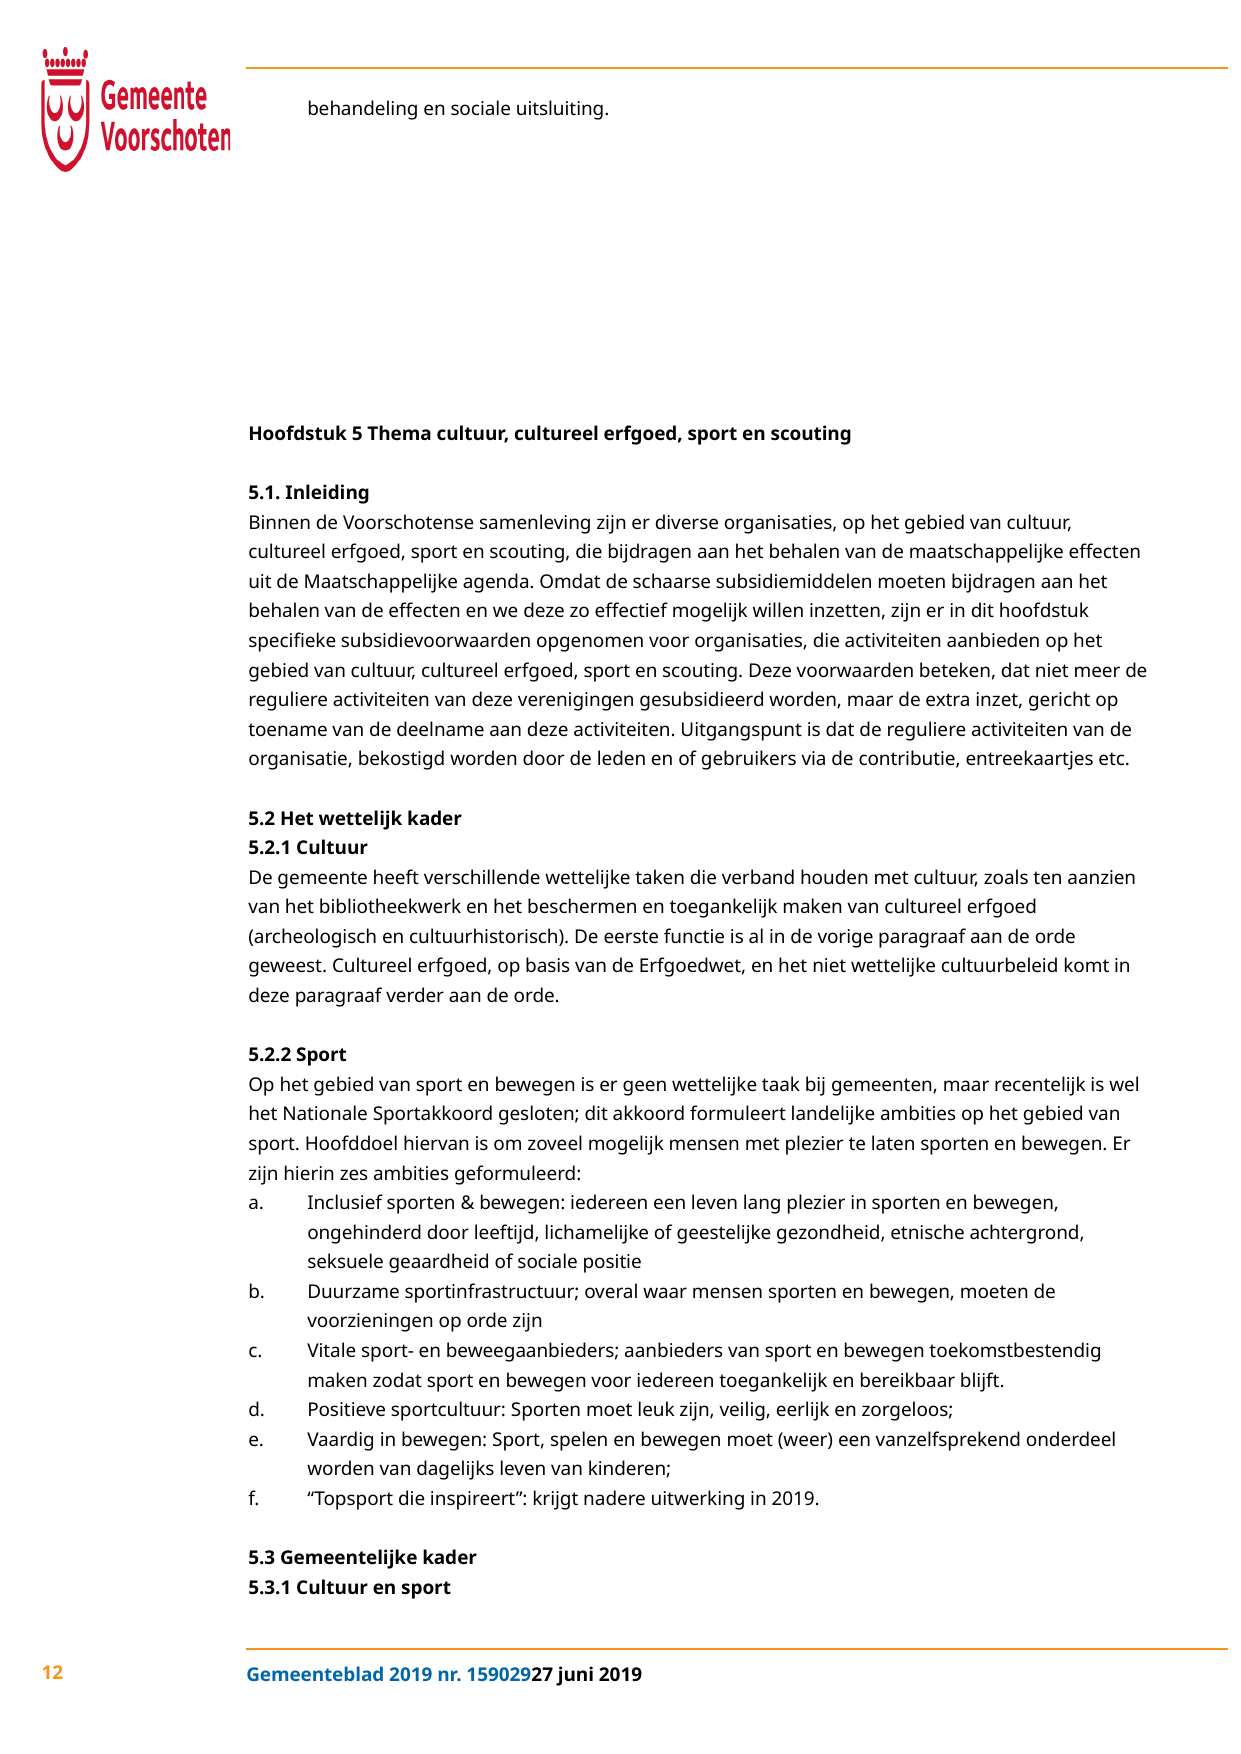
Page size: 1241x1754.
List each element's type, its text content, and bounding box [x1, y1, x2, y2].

list Vaardig in bewegen: Sport, spelen en bewegen moet (weer) een vanzelfsprekend onderdeel worden van dagelijks leven van kinderen; [248, 1426, 1152, 1481]
list Inclusief sporten & bewegen: iedereen een leven lang plezier in sporten en bewegen, ongehinderd door leeftijd, lichamelijke of geestelijke gezondheid, etnische achtergrond, seksuele geaardheid of sociale positie [248, 1189, 1152, 1274]
text 5.1. Inleiding [248, 479, 1152, 505]
text 5.3.1 Cultuur en sport [248, 1574, 1152, 1600]
text Binnen de Voorschotense samenleving zijn er diverse organisaties, op het gebied van cultuur, cultureel erfgoed, sport en scouting, die bijdragen aan het behalen van de maatschappelijke effecten uit de Maatschappelijke agenda. Omdat de schaarse subsidiemiddelen moeten bijdragen aan het behalen van de effecten en we deze zo effectief mogelijk willen inzetten, zijn er in dit hoofdstuk specifieke subsidievoorwaarden opgenomen voor organisaties, die activiteiten aanbieden op het gebied van cultuur, cultureel erfgoed, sport en scouting. Deze voorwaarden beteken, dat niet meer de reguliere activiteiten van deze verenigingen gesubsidieerd worden, maar de extra inzet, gericht op toename van de deelname aan deze activiteiten. Uitgangspunt is dat de reguliere activiteiten van de organisatie, bekostigd worden door de leden en of gebruikers via de contributie, entreekaartjes etc. [248, 509, 1152, 771]
text 5.2.2 Sport [248, 1041, 1152, 1067]
list Duurzame sportinfrastructuur; overal waar mensen sporten en bewegen, moeten de voorzieningen op orde zijn [248, 1278, 1152, 1333]
text Op het gebied van sport en bewegen is er geen wettelijke taak bij gemeenten, maar recentelijk is wel het Nationale Sportakkoord gesloten; dit akkoord formuleert landelijke ambities op het gebied van sport. Hoofddoel hiervan is om zoveel mogelijk mensen met plezier te laten sporten en bewegen. Er zijn hierin zes ambities geformuleerd: [248, 1071, 1152, 1186]
text 5.2.1 Cultuur [248, 834, 1152, 860]
list “Topsport die inspireert”: krijgt nadere uitwerking in 2019. [248, 1485, 1152, 1511]
text 5.2 Het wettelijk kader [248, 805, 1152, 831]
list Positieve sportcultuur: Sporten moet leuk zijn, veilig, eerlijk en zorgeloos; [248, 1396, 1152, 1422]
list behandeling en sociale uitsluiting. [248, 95, 1152, 121]
list Vitale sport- en beweegaanbieders; aanbieders van sport en bewegen toekomstbestendig maken zodat sport en bewegen voor iedereen toegankelijk en bereikbaar blijft. [248, 1337, 1152, 1393]
text Hoofdstuk 5 Thema cultuur, cultureel erfgoed, sport en scouting [248, 420, 1152, 446]
picture [41, 47, 231, 172]
text De gemeente heeft verschillende wettelijke taken die verband houden met cultuur, zoals ten aanzien van het bibliotheekwerk en het beschermen en toegankelijk maken van cultureel erfgoed (archeologisch en cultuurhistorisch). De eerste functie is al in de vorige paragraaf aan de orde geweest. Cultureel erfgoed, op basis van de Erfgoedwet, en het niet wettelijke cultuurbeleid komt in deze paragraaf verder aan de orde. [248, 864, 1152, 1008]
text 5.3 Gemeentelijke kader [248, 1544, 1152, 1570]
